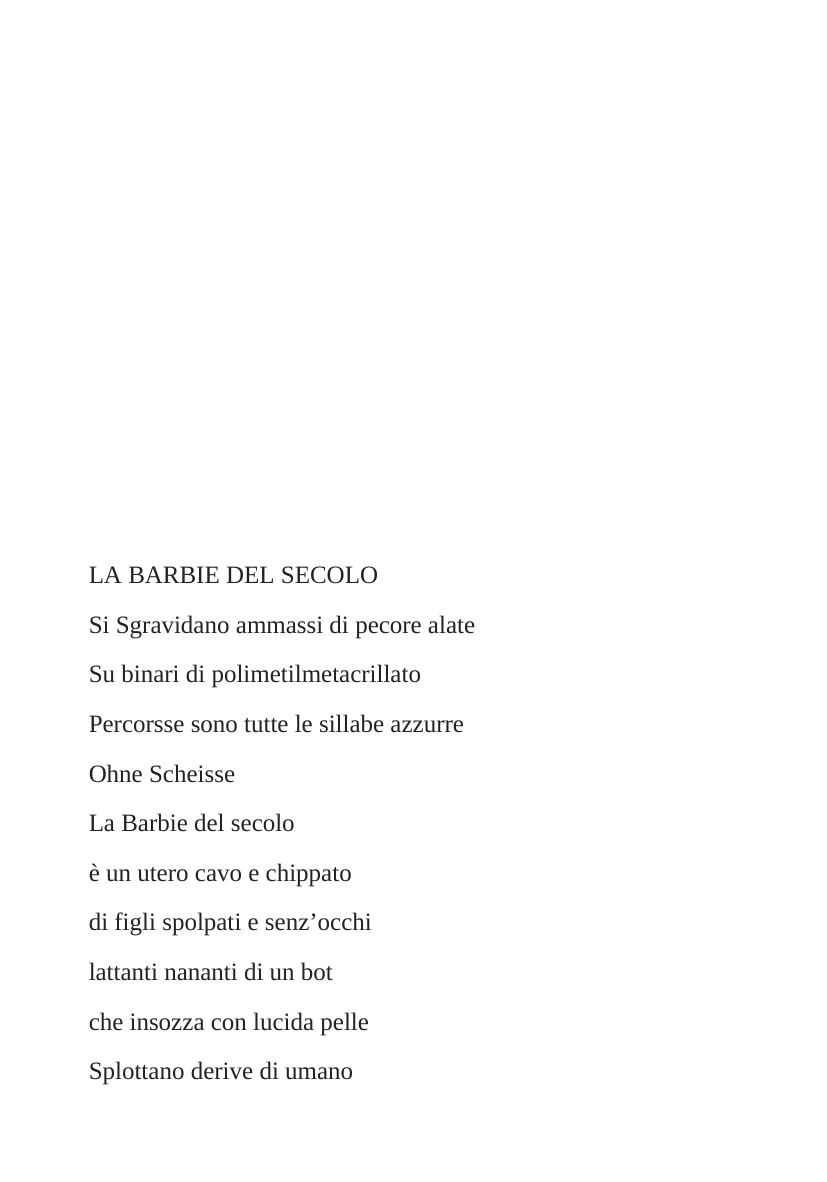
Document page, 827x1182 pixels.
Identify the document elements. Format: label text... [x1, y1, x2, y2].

text Percorsse sono tutte le sillabe azzurre [88, 709, 738, 738]
text che insozza con lucida pelle [88, 1007, 738, 1035]
text Su binari di polimetilmetacrillato [88, 659, 738, 688]
text Splottano derive di umano [88, 1056, 738, 1085]
text è un utero cavo e chippato [88, 858, 738, 887]
text La Barbie del secolo [88, 808, 738, 837]
subtitle Si Sgravidano ammassi di pecore alate [88, 610, 738, 639]
subtitle LA BARBIE DEL SECOLO [88, 560, 738, 589]
text di figli spolpati e senz’occhi [88, 907, 738, 936]
text Ohne Scheisse [88, 759, 738, 787]
text lattanti nananti di un bot [88, 957, 738, 986]
